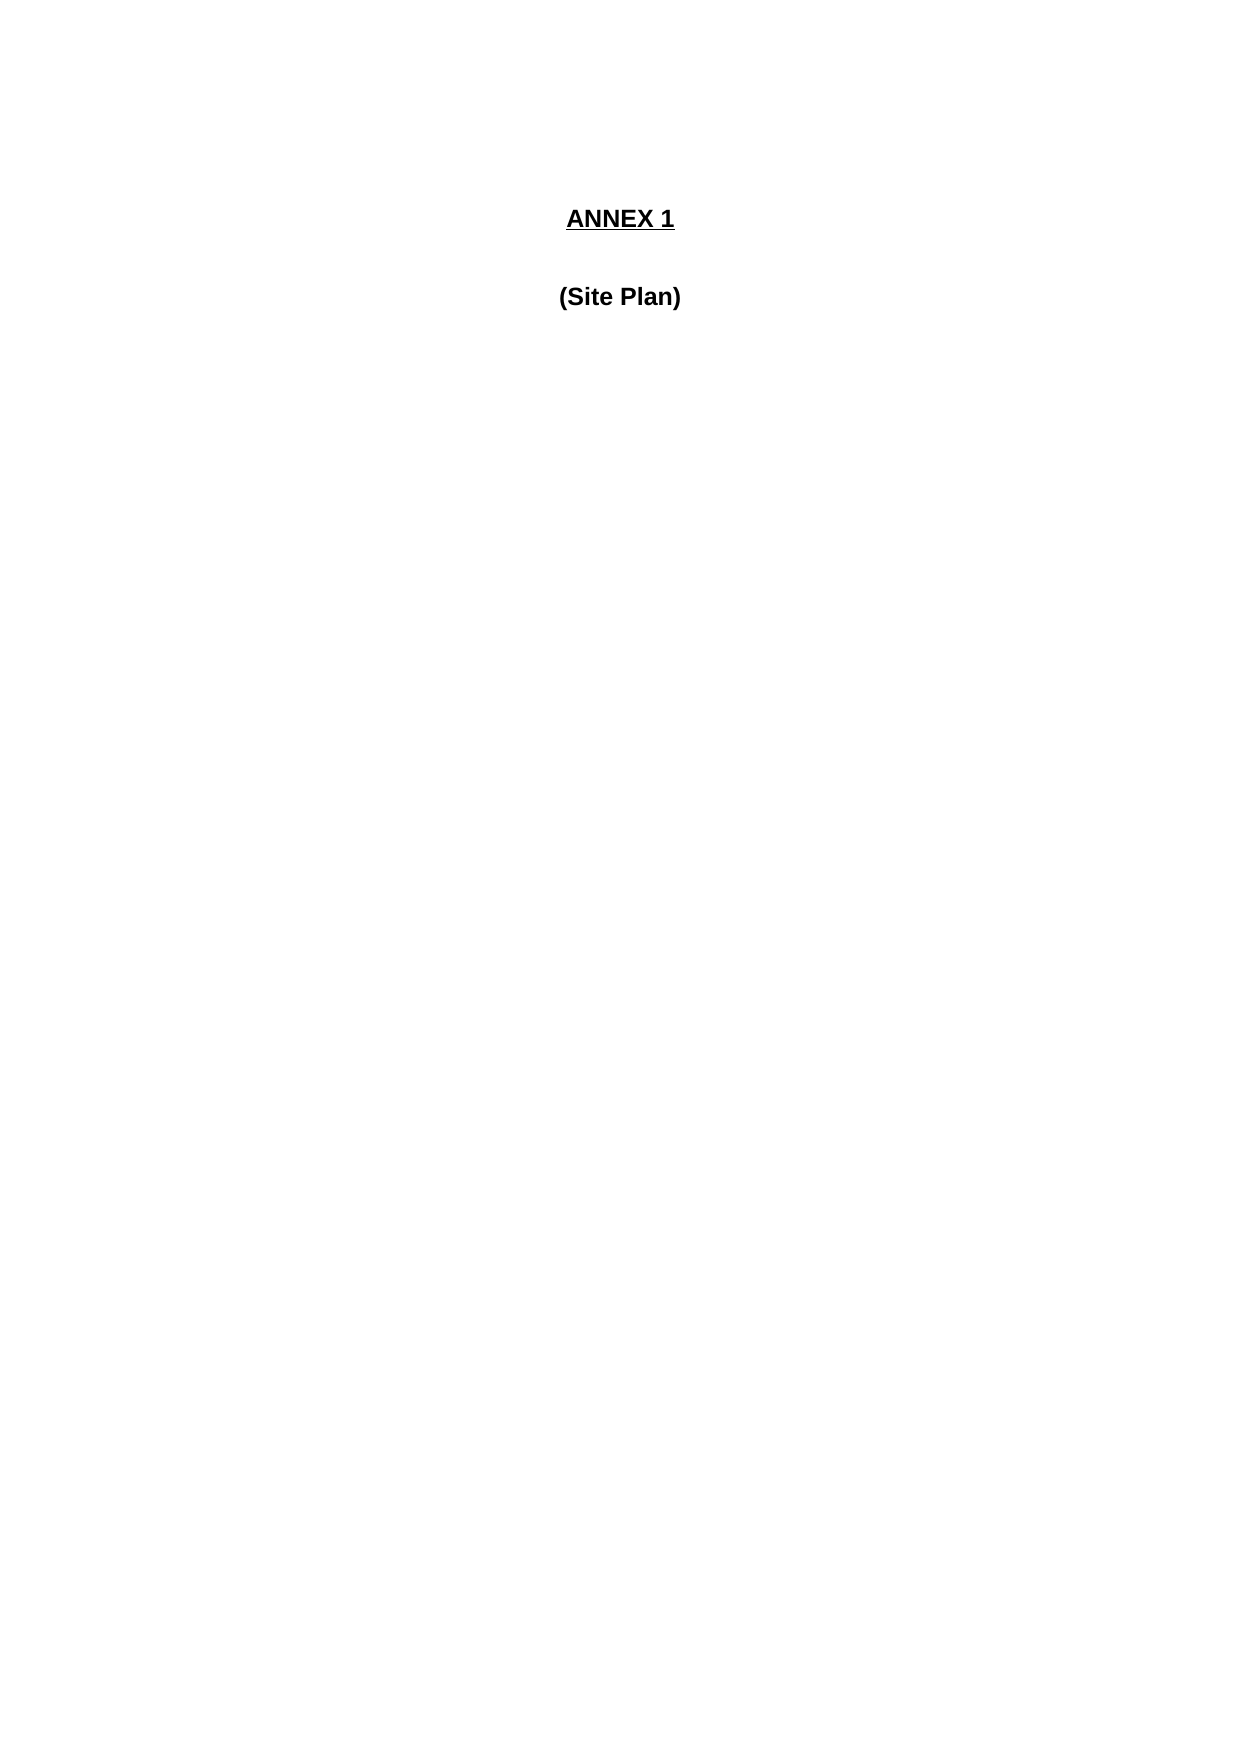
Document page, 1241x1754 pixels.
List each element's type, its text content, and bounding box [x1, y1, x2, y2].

text (Site Plan) [150, 282, 1090, 311]
text ANNEX 1 [150, 204, 1090, 233]
